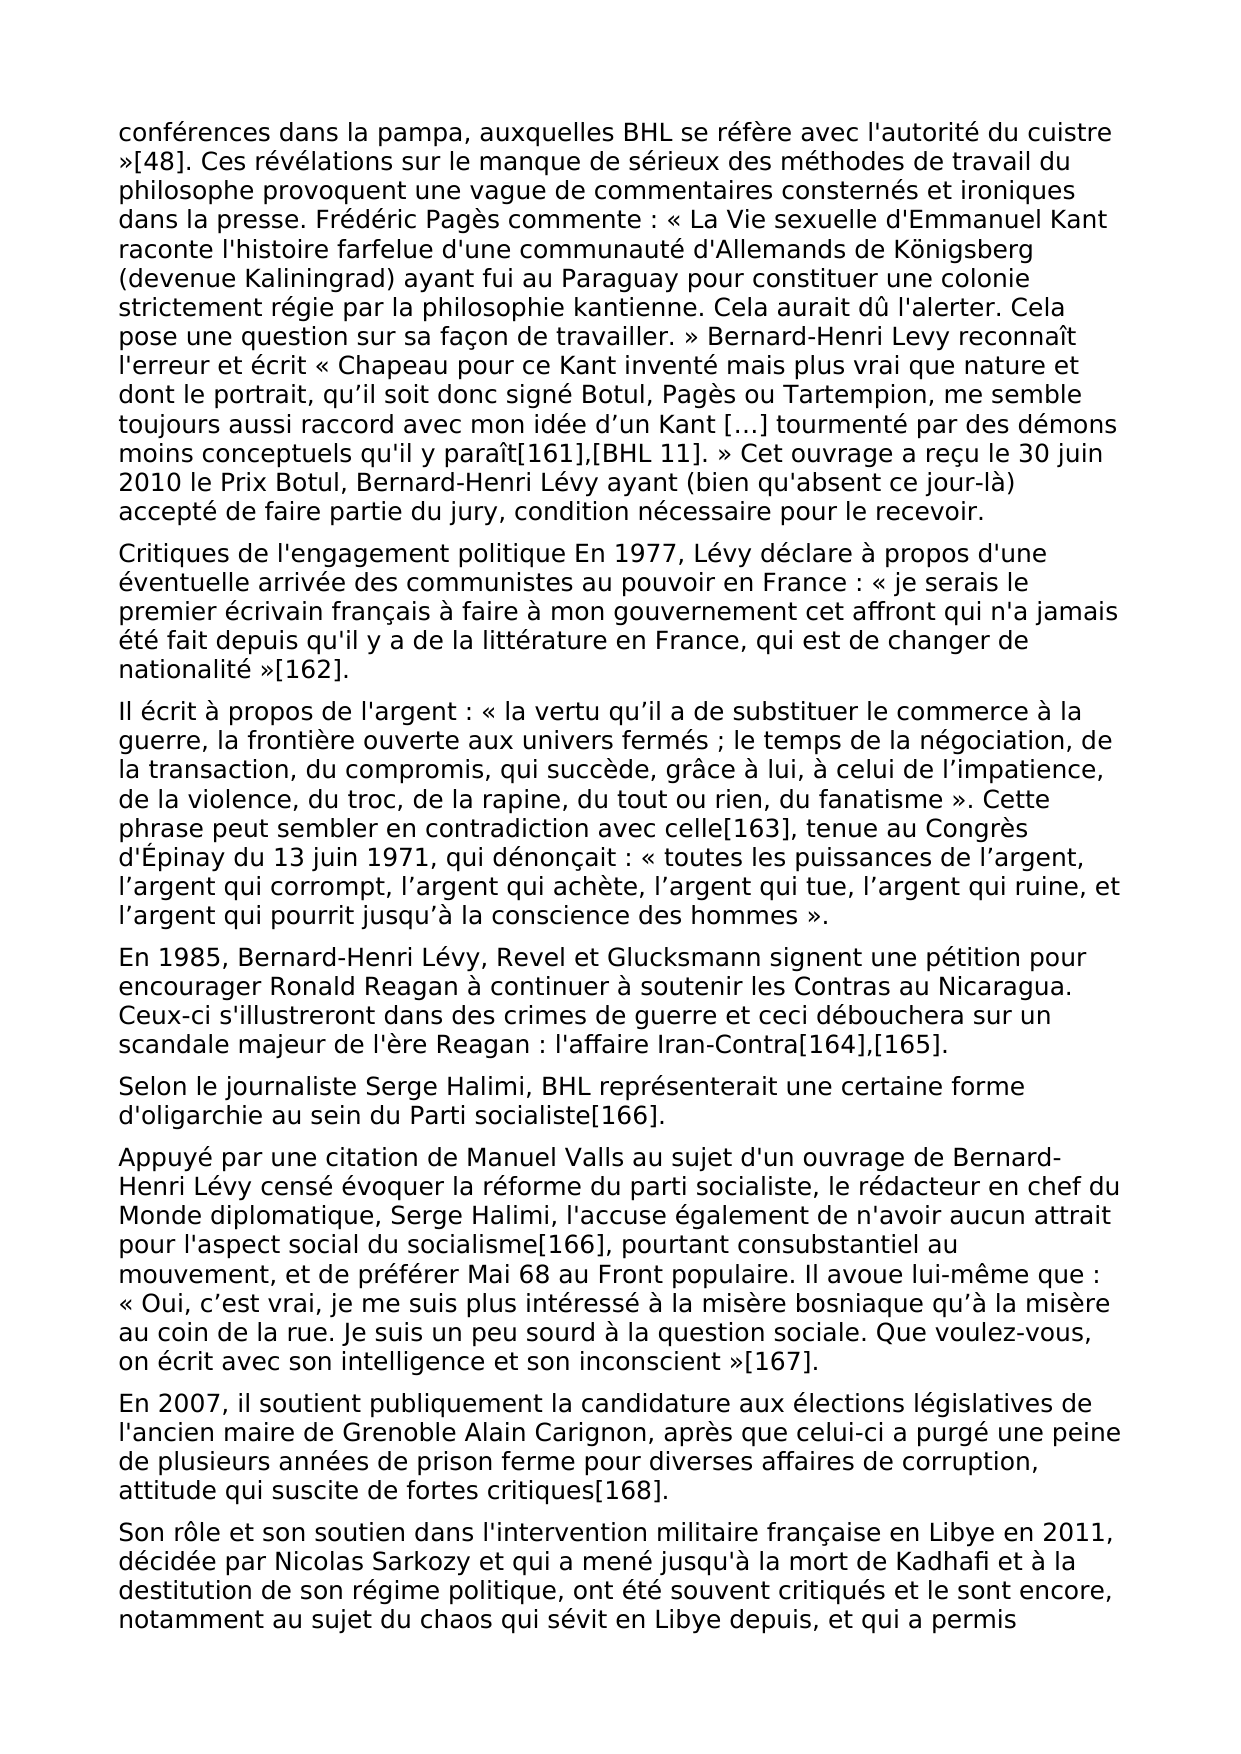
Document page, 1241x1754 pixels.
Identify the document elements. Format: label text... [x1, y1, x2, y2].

text conférences dans la pampa, auxquelles BHL se réfère avec l'autorité du cuistre »[48]. Ces révélations sur le manque de sérieux des méthodes de travail du philosophe provoquent une vague de commentaires consternés et ironiques dans la presse. Frédéric Pagès commente : « La Vie sexuelle d'Emmanuel Kant raconte l'histoire farfelue d'une communauté d'Allemands de Königsberg (devenue Kaliningrad) ayant fui au Paraguay pour constituer une colonie strictement régie par la philosophie kantienne. Cela aurait dû l'alerter. Cela pose une question sur sa façon de travailler. » Bernard-Henri Levy reconnaît l'erreur et écrit « Chapeau pour ce Kant inventé mais plus vrai que nature et dont le portrait, qu’il soit donc signé Botul, Pagès ou Tartempion, me semble toujours aussi raccord avec mon idée d’un Kant […] tourmenté par des démons moins conceptuels qu'il y paraît[161],[BHL 11]. » Cet ouvrage a reçu le 30 juin 2010 le Prix Botul, Bernard-Henri Lévy ayant (bien qu'absent ce jour-là) accepté de faire partie du jury, condition nécessaire pour le recevoir. [118, 118, 1122, 526]
text En 1985, Bernard-Henri Lévy, Revel et Glucksmann signent une pétition pour encourager Ronald Reagan à continuer à soutenir les Contras au Nicaragua. Ceux-ci s'illustreront dans des crimes de guerre et ceci débouchera sur un scandale majeur de l'ère Reagan : l'affaire Iran-Contra[164],[165]. [118, 943, 1122, 1060]
text Selon le journaliste Serge Halimi, BHL représenterait une certaine forme d'oligarchie au sein du Parti socialiste[166]. [118, 1072, 1122, 1131]
text Il écrit à propos de l'argent : « la vertu qu’il a de substituer le commerce à la guerre, la frontière ouverte aux univers fermés ; le temps de la négociation, de la transaction, du compromis, qui succède, grâce à lui, à celui de l’impatience, de la violence, du troc, de la rapine, du tout ou rien, du fanatisme ». Cette phrase peut sembler en contradiction avec celle[163], tenue au Congrès d'Épinay du 13 juin 1971, qui dénonçait : « toutes les puissances de l’argent, l’argent qui corrompt, l’argent qui achète, l’argent qui tue, l’argent qui ruine, et l’argent qui pourrit jusqu’à la conscience des hommes ». [118, 697, 1122, 931]
text Critiques de l'engagement politique En 1977, Lévy déclare à propos d'une éventuelle arrivée des communistes au pouvoir en France : « je serais le premier écrivain français à faire à mon gouvernement cet affront qui n'a jamais été fait depuis qu'il y a de la littérature en France, qui est de changer de nationalité »[162]. [118, 539, 1122, 685]
text Son rôle et son soutien dans l'intervention militaire française en Libye en 2011, décidée par Nicolas Sarkozy et qui a mené jusqu'à la mort de Kadhafi et à la destitution de son régime politique, ont été souvent critiqués et le sont encore, notamment au sujet du chaos qui sévit en Libye depuis, et qui a permis [118, 1518, 1122, 1635]
text Appuyé par une citation de Manuel Valls au sujet d'un ouvrage de Bernard-Henri Lévy censé évoquer la réforme du parti socialiste, le rédacteur en chef du Monde diplomatique, Serge Halimi, l'accuse également de n'avoir aucun attrait pour l'aspect social du socialisme[166], pourtant consubstantiel au mouvement, et de préférer Mai 68 au Front populaire. Il avoue lui-même que : « Oui, c’est vrai, je me suis plus intéressé à la misère bosniaque qu’à la misère au coin de la rue. Je suis un peu sourd à la question sociale. Que voulez-vous, on écrit avec son intelligence et son inconscient »[167]. [118, 1143, 1122, 1376]
text En 2007, il soutient publiquement la candidature aux élections législatives de l'ancien maire de Grenoble Alain Carignon, après que celui-ci a purgé une peine de plusieurs années de prison ferme pour diverses affaires de corruption, attitude qui suscite de fortes critiques[168]. [118, 1389, 1122, 1506]
